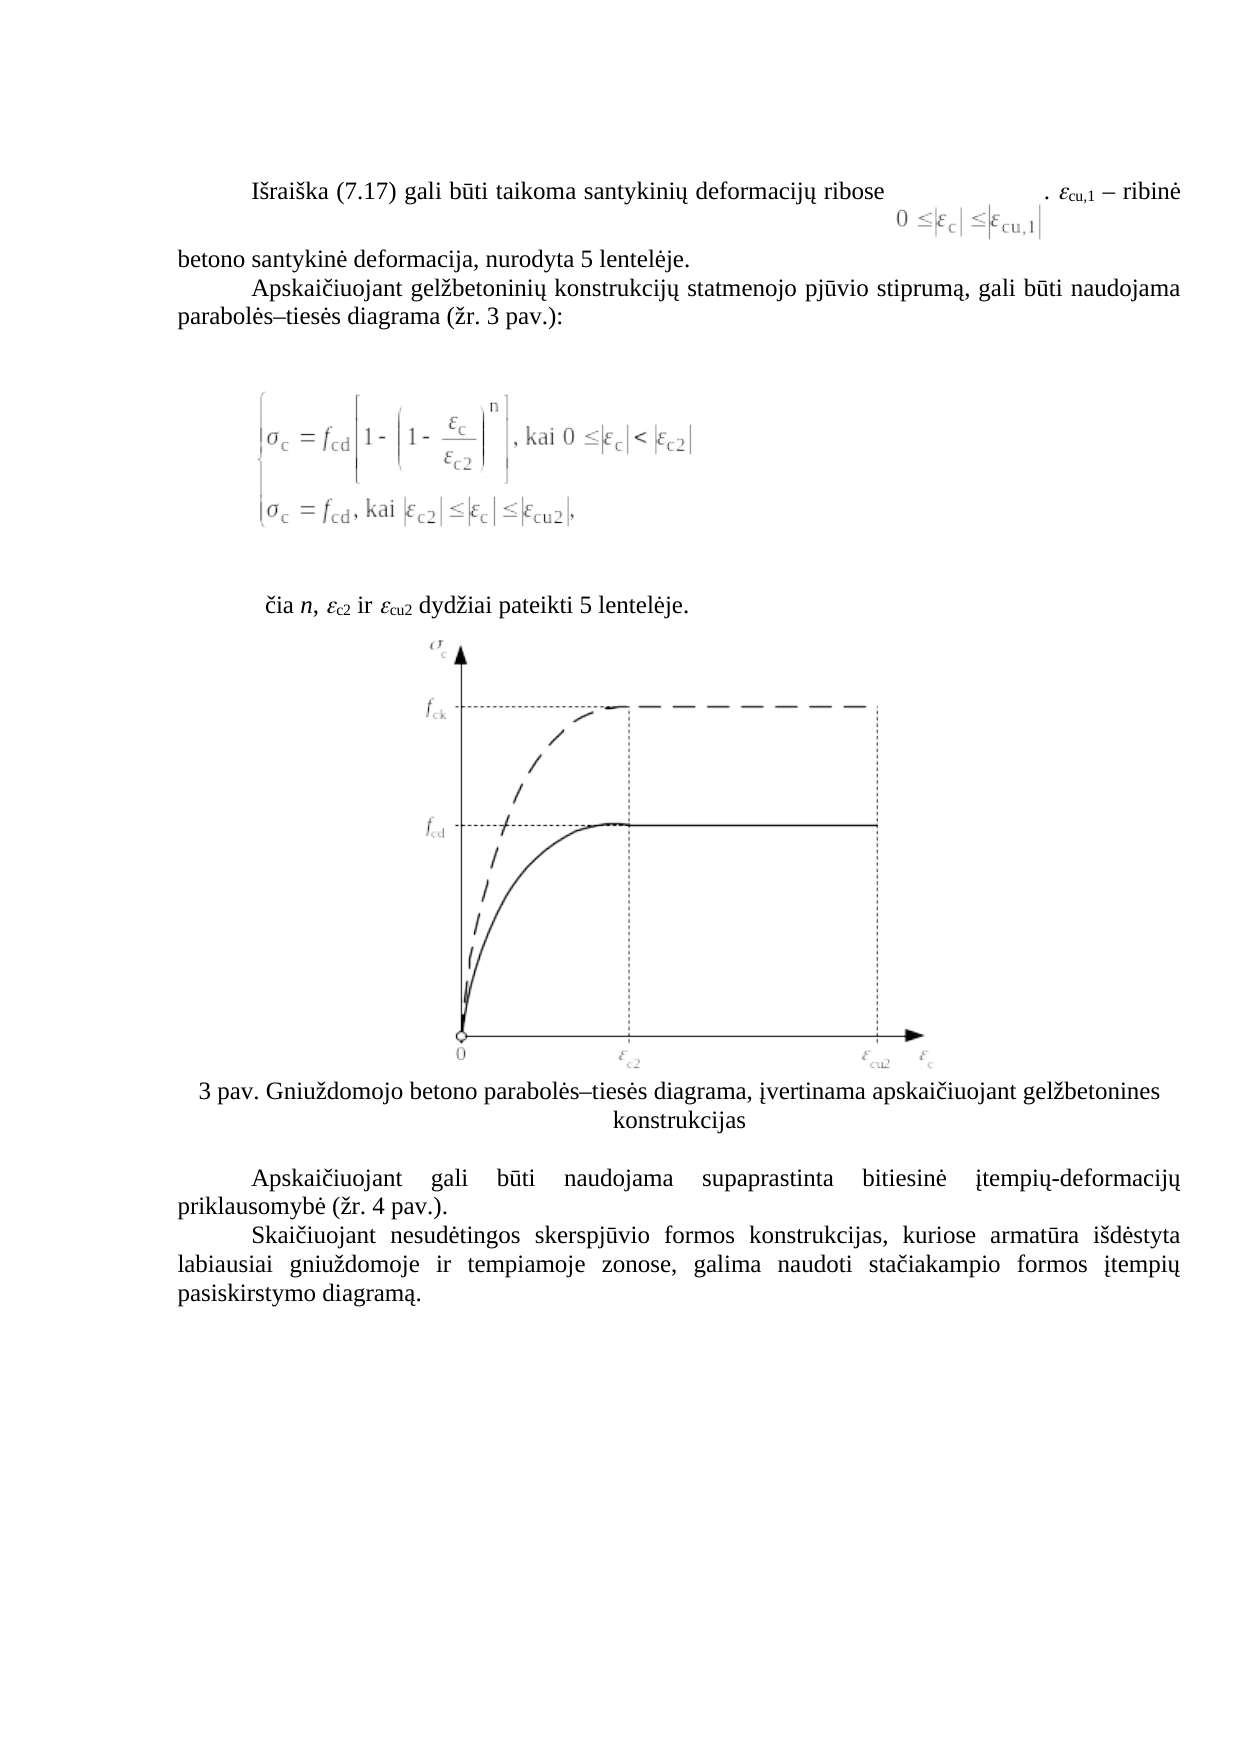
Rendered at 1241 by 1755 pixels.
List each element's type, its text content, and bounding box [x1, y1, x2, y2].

text Apskaičiuojant gelžbetoninių konstrukcijų statmenojo pjūvio stiprumą, gali būti naudojama parabolės–tiesės diagrama (žr. 3 pav.): [177, 273, 1181, 330]
text Apskaičiuojant gali būti naudojama supaprastinta bitiesinė įtempių-deformacijų priklausomybė (žr. 4 pav.). [177, 1163, 1181, 1220]
text Išraiška (7.17) gali būti taikoma santykinių deformacijų ribose . ecu,1 – ribinė betono santykinė deformacija, nurodyta 5 lentelėje. [177, 176, 1181, 273]
text čia n, ec2 ir ecu2 dydžiai pateikti 5 lentelėje. [177, 590, 1181, 619]
text Skaičiuojant nesudėtingos skerspjūvio formos konstrukcijas, kuriose armatūra išdėstyta labiausiai gniuždomoje ir tempiamoje zonose, galima naudoti stačiakampio formos įtempių pasiskirstymo diagramą. [177, 1220, 1181, 1306]
text 3 pav. Gniuždomojo betono parabolės–tiesės diagrama, įvertinama apskaičiuojant gelžbetonines konstrukcijas [177, 1076, 1181, 1134]
